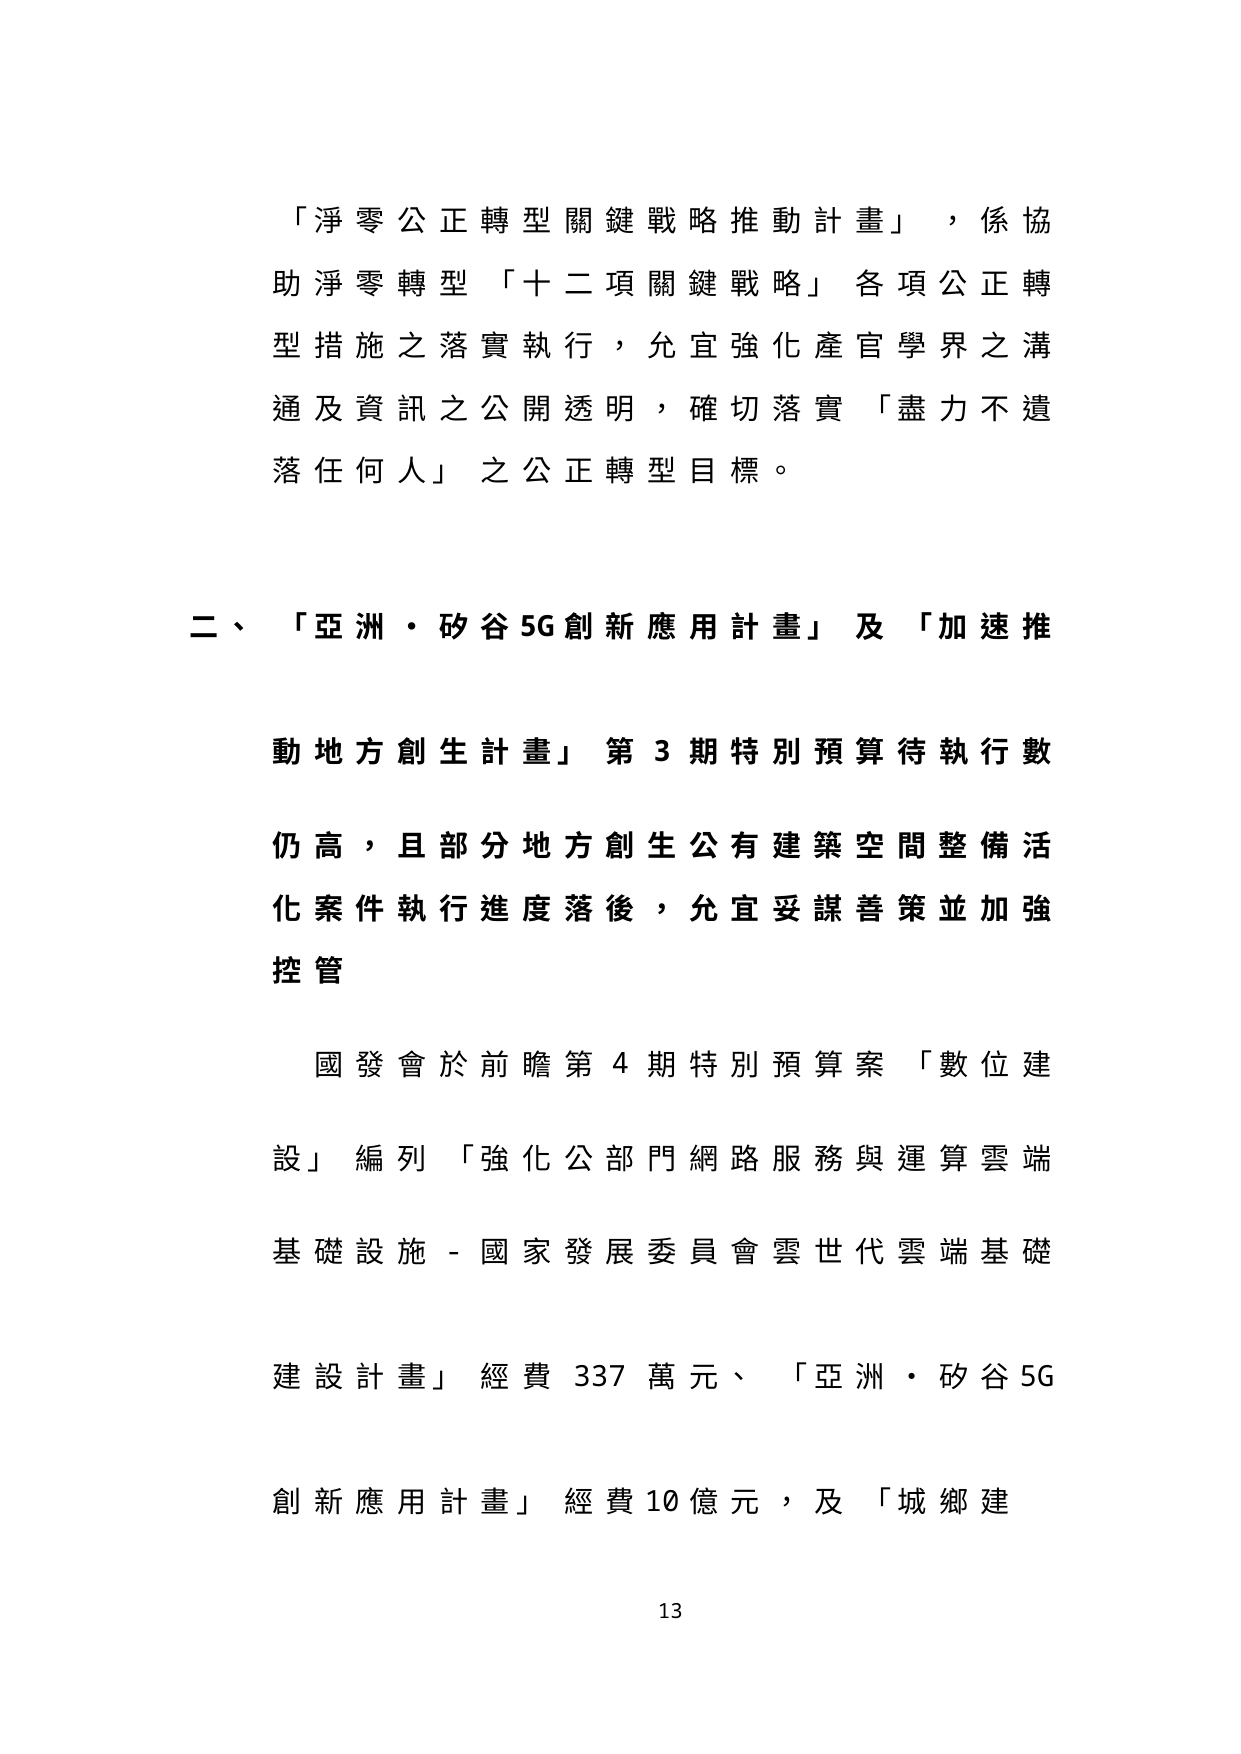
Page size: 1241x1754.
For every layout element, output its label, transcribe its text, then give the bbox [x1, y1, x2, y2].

text 國發會於前瞻第4期特別預算案「數位建設」編列「強化公部門網路服務與運算雲端基礎設施-國家發展委員會雲世代雲端基礎建設計畫」經費337萬元、「亞洲‧矽谷5G創新應用計畫」經費10億元，及「城鄉建 [242, 990, 1058, 1552]
text 二、「亞洲‧矽谷5G創新應用計畫」及「加速推動地方創生計畫」第3期特別預算待執行數仍高，且部分地方創生公有建築空間整備活化案件執行進度落後，允宜妥謀善策並加強控管 [183, 552, 1058, 990]
text 「淨零公正轉型關鍵戰略推動計畫」，係協助淨零轉型「十二項關鍵戰略」各項公正轉型措施之落實執行，允宜強化產官學界之溝通及資訊之公開透明，確切落實「盡力不遺落任何人」之公正轉型目標。 [242, 177, 1058, 490]
